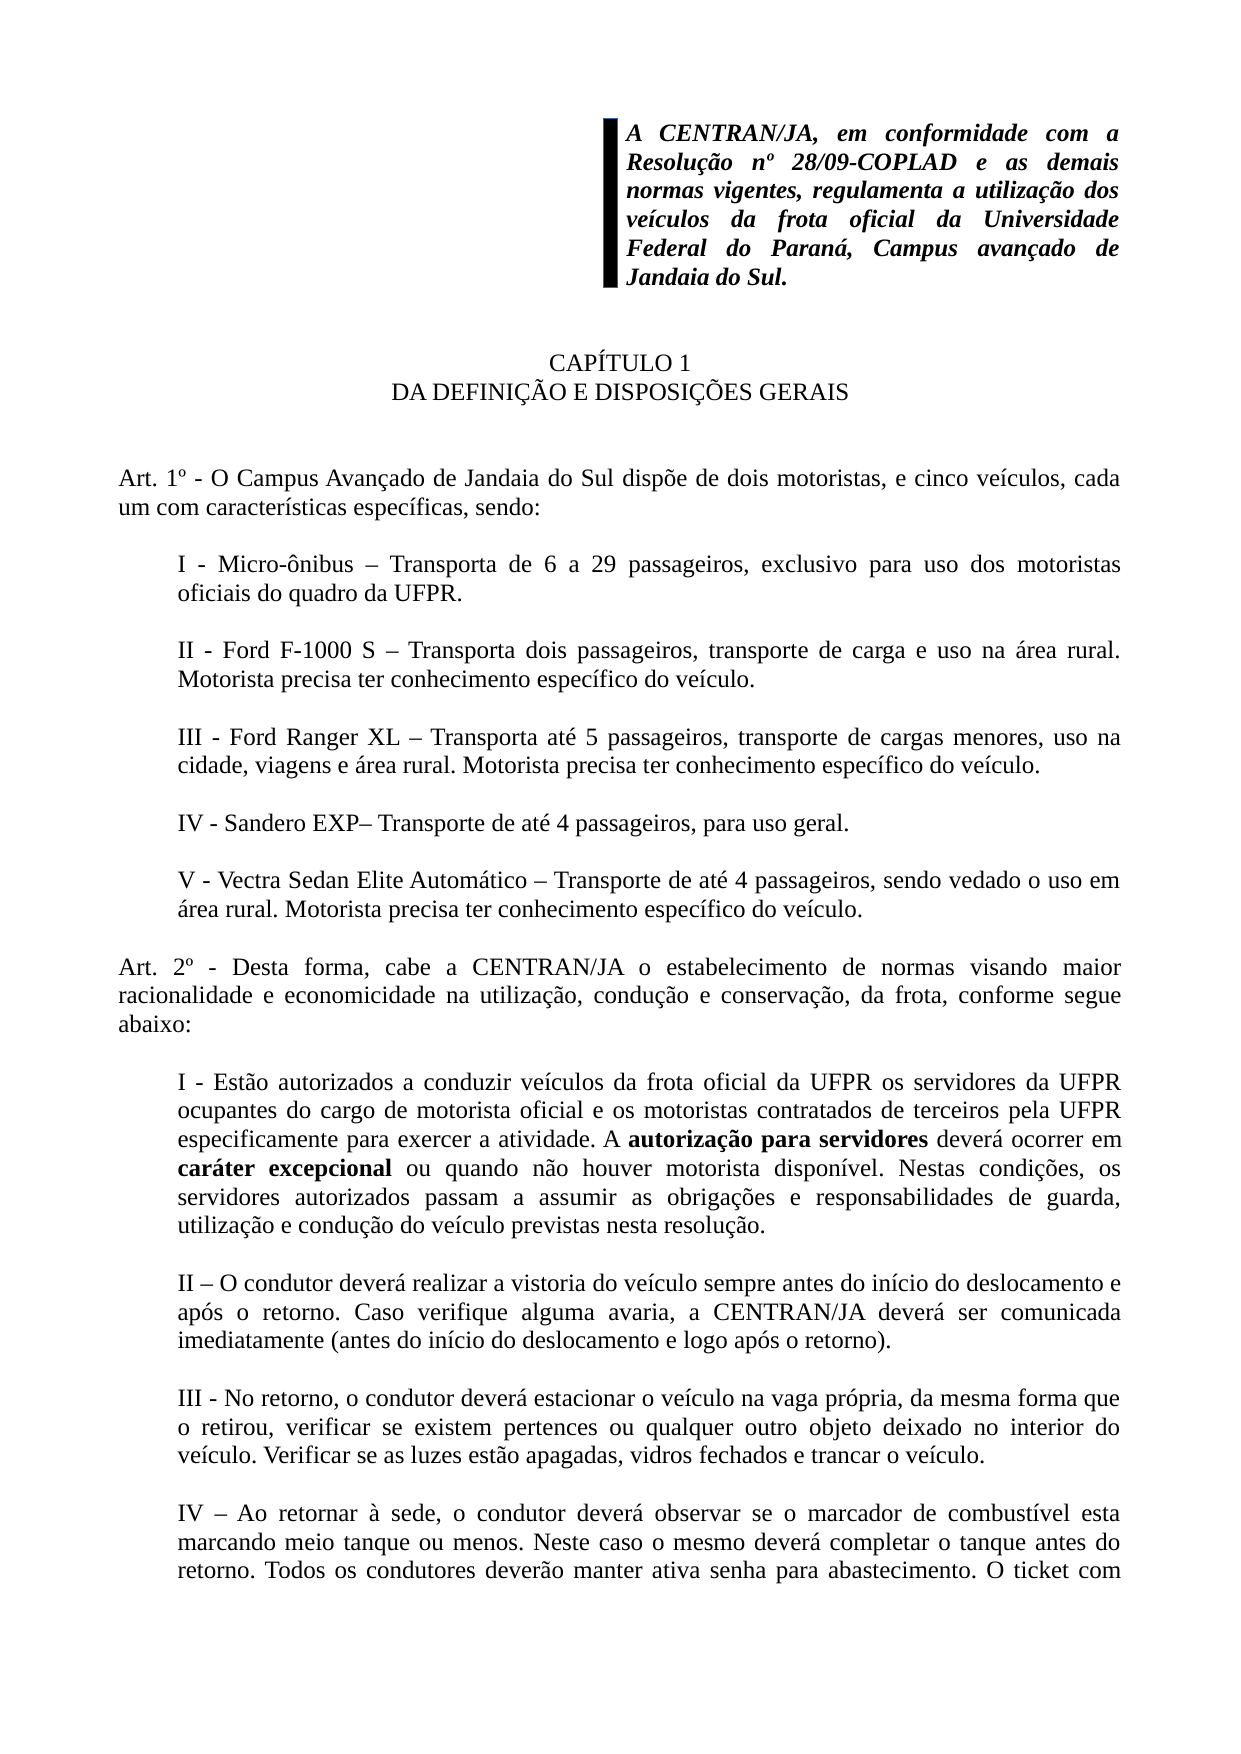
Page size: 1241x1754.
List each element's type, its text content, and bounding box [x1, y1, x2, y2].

text III - Ford Ranger XL – Transporta até 5 passageiros, transporte de cargas menores, uso na cidade, viagens e área rural. Motorista precisa ter conhecimento específico do veículo. [177, 722, 1122, 779]
text III - No retorno, o condutor deverá estacionar o veículo na vaga própria, da mesma forma que o retirou, verificar se existem pertences ou qualquer outro objeto deixado no interior do veículo. Verificar se as luzes estão apagadas, vidros fechados e trancar o veículo. [177, 1383, 1122, 1469]
text CAPÍTULO 1 [118, 348, 1122, 377]
text II - Ford F-1000 S – Transporta dois passageiros, transporte de carga e uso na área rural. Motorista precisa ter conhecimento específico do veículo. [177, 636, 1122, 693]
text I - Estão autorizados a conduzir veículos da frota oficial da UFPR os servidores da UFPR ocupantes do cargo de motorista oficial e os motoristas contratados de terceiros pela UFPR especificamente para exercer a atividade. A autorização para servidores deverá ocorrer em caráter excepcional ou quando não houver motorista disponível. Nestas condições, os servidores autorizados passam a assumir as obrigações e responsabilidades de guarda, utilização e condução do veículo previstas nesta resolução. [177, 1067, 1122, 1239]
text II – O condutor deverá realizar a vistoria do veículo sempre antes do início do deslocamento e após o retorno. Caso verifique alguma avaria, a CENTRAN/JA deverá ser comunicada imediatamente (antes do início do deslocamento e logo após o retorno). [177, 1268, 1122, 1354]
text IV – Ao retornar à sede, o condutor deverá observar se o marcador de combustível esta marcando meio tanque ou menos. Neste caso o mesmo deverá completar o tanque antes do retorno. Todos os condutores deverão manter ativa senha para abastecimento. O ticket com [177, 1498, 1122, 1584]
text A CENTRAN/JA, em conformidade com a Resolução nº 28/09-COPLAD e as demais normas vigentes, regulamenta a utilização dos veículos da frota oficial da Universidade Federal do Paraná, Campus avançado de Jandaia do Sul. [626, 118, 1122, 291]
text DA DEFINIÇÃO E DISPOSIÇÕES GERAIS [118, 377, 1122, 406]
text Art. 1º - O Campus Avançado de Jandaia do Sul dispõe de dois motoristas, e cinco veículos, cada um com características específicas, sendo: [118, 463, 1122, 521]
text IV - Sandero EXP– Transporte de até 4 passageiros, para uso geral. [177, 808, 1122, 837]
text Art. 2º - Desta forma, cabe a CENTRAN/JA o estabelecimento de normas visando maior racionalidade e economicidade na utilização, condução e conservação, da frota, conforme segue abaixo: [118, 952, 1122, 1038]
text I - Micro-ônibus – Transporta de 6 a 29 passageiros, exclusivo para uso dos motoristas oficiais do quadro da UFPR. [177, 549, 1122, 607]
text V - Vectra Sedan Elite Automático – Transporte de até 4 passageiros, sendo vedado o uso em área rural. Motorista precisa ter conhecimento específico do veículo. [177, 866, 1122, 923]
